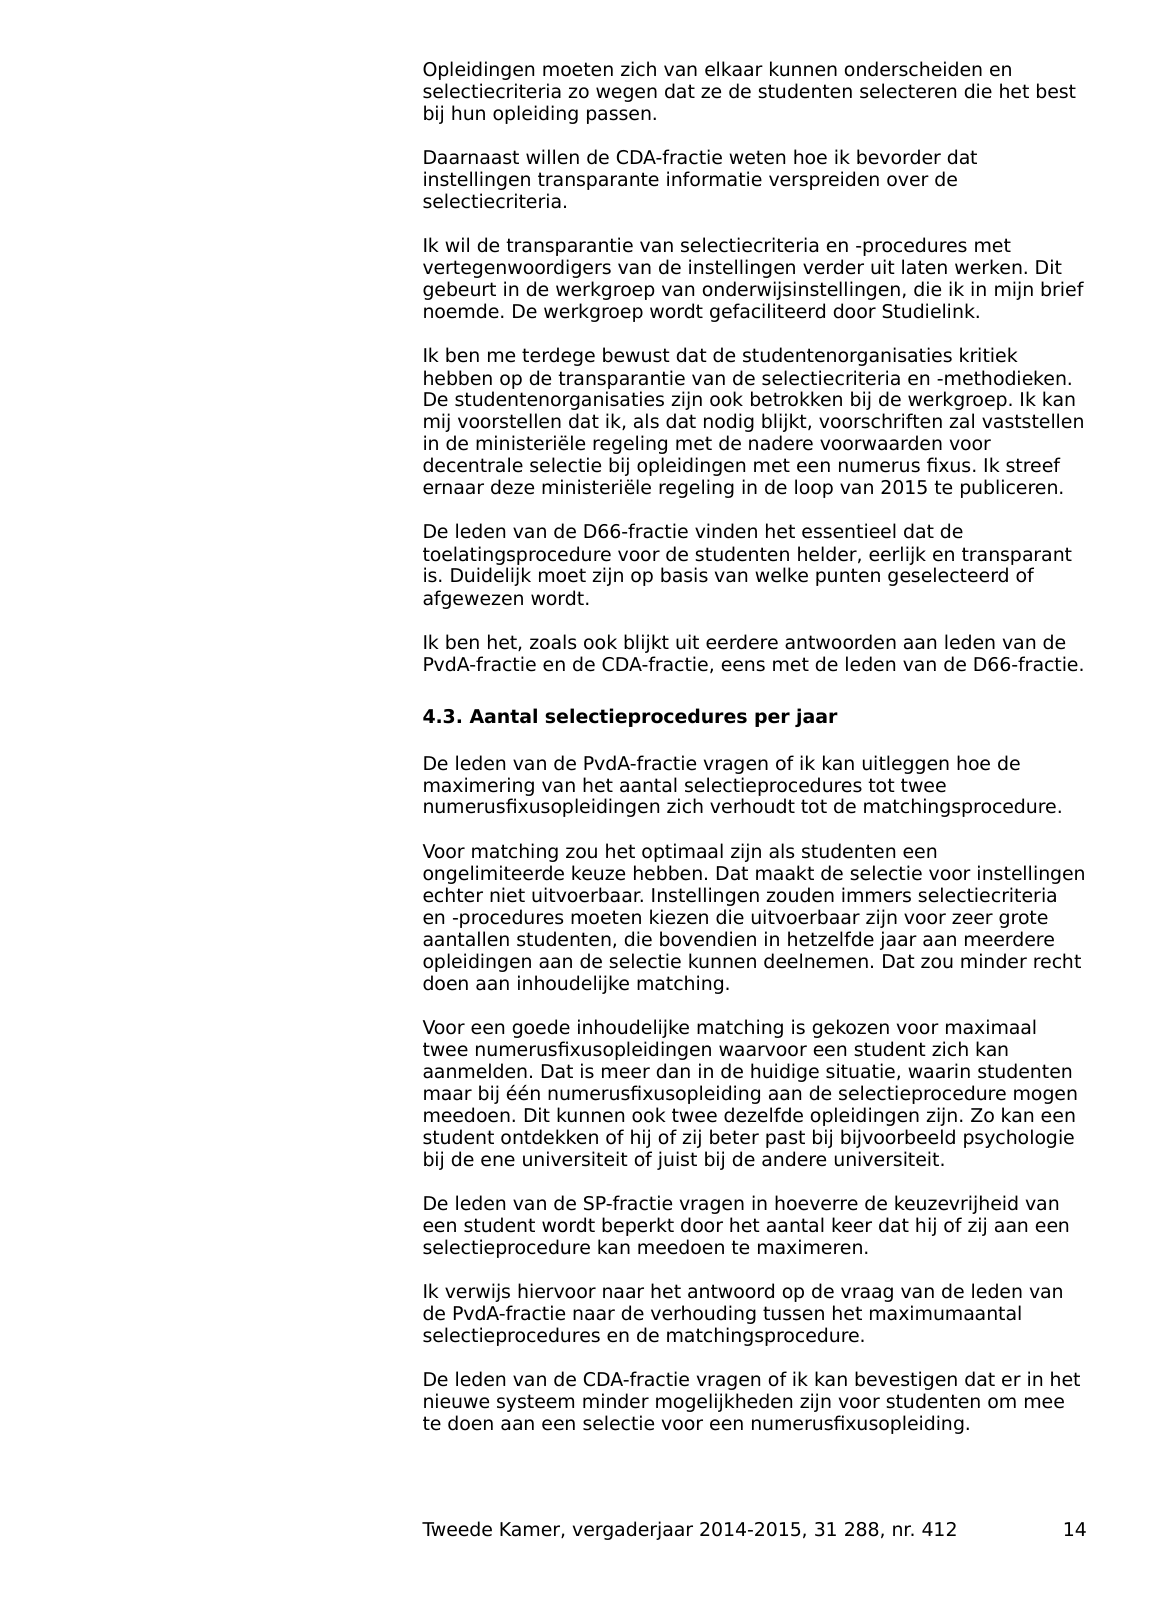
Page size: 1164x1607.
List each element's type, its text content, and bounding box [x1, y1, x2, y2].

text Ik ben het, zoals ook blijkt uit eerdere antwoorden aan leden van de PvdA-fractie en de CDA-fractie, eens met de leden van de D66-fractie. [422, 632, 1087, 676]
text De leden van de D66-fractie vinden het essentieel dat de toelatingsprocedure voor de studenten helder, eerlijk en transparant is. Duidelijk moet zijn op basis van welke punten geselecteerd of afgewezen wordt. [422, 521, 1087, 609]
text De leden van de PvdA-fractie vragen of ik kan uitleggen hoe de maximering van het aantal selectieprocedures tot twee numerusfixusopleidingen zich verhoudt tot de matchingsprocedure. [422, 752, 1087, 818]
text De leden van de CDA-fractie vragen of ik kan bevestigen dat er in het nieuwe systeem minder mogelijkheden zijn voor studenten om mee te doen aan een selectie voor een numerusfixusopleiding. [422, 1369, 1087, 1435]
text Ik wil de transparantie van selectiecriteria en -procedures met vertegenwoordigers van de instellingen verder uit laten werken. Dit gebeurt in de werkgroep van onderwijsinstellingen, die ik in mijn brief noemde. De werkgroep wordt gefaciliteerd door Studielink. [422, 235, 1087, 323]
text Voor een goede inhoudelijke matching is gekozen voor maximaal twee numerusfixusopleidingen waarvoor een student zich kan aanmelden. Dat is meer dan in de huidige situatie, waarin studenten maar bij één numerusfixusopleiding aan de selectieprocedure mogen meedoen. Dit kunnen ook twee dezelfde opleidingen zijn. Zo kan een student ontdekken of hij of zij beter past bij bijvoorbeeld psychologie bij de ene universiteit of juist bij de andere universiteit. [422, 1017, 1087, 1171]
text Voor matching zou het optimaal zijn als studenten een ongelimiteerde keuze hebben. Dat maakt de selectie voor instellingen echter niet uitvoerbaar. Instellingen zouden immers selectiecriteria en -procedures moeten kiezen die uitvoerbaar zijn voor zeer grote aantallen studenten, die bovendien in hetzelfde jaar aan meerdere opleidingen aan de selectie kunnen deelnemen. Dat zou minder recht doen aan inhoudelijke matching. [422, 841, 1087, 994]
text Opleidingen moeten zich van elkaar kunnen onderscheiden en selectiecriteria zo wegen dat ze de studenten selecteren die het best bij hun opleiding passen. [422, 59, 1087, 125]
text Ik verwijs hiervoor naar het antwoord op de vraag van de leden van de PvdA-fractie naar de verhouding tussen het maximumaantal selectieprocedures en de matchingsprocedure. [422, 1281, 1087, 1347]
subtitle 4.3. Aantal selectieprocedures per jaar [422, 706, 1087, 727]
text Daarnaast willen de CDA-fractie weten hoe ik bevorder dat instellingen transparante informatie verspreiden over de selectiecriteria. [422, 147, 1087, 213]
text Ik ben me terdege bewust dat de studentenorganisaties kritiek hebben op de transparantie van de selectiecriteria en -methodieken. De studentenorganisaties zijn ook betrokken bij de werkgroep. Ik kan mij voorstellen dat ik, als dat nodig blijkt, voorschriften zal vaststellen in de ministeriële regeling met de nadere voorwaarden voor decentrale selectie bij opleidingen met een numerus fixus. Ik streef ernaar deze ministeriële regeling in de loop van 2015 te publiceren. [422, 345, 1087, 499]
text De leden van de SP-fractie vragen in hoeverre de keuzevrijheid van een student wordt beperkt door het aantal keer dat hij of zij aan een selectieprocedure kan meedoen te maximeren. [422, 1193, 1087, 1259]
